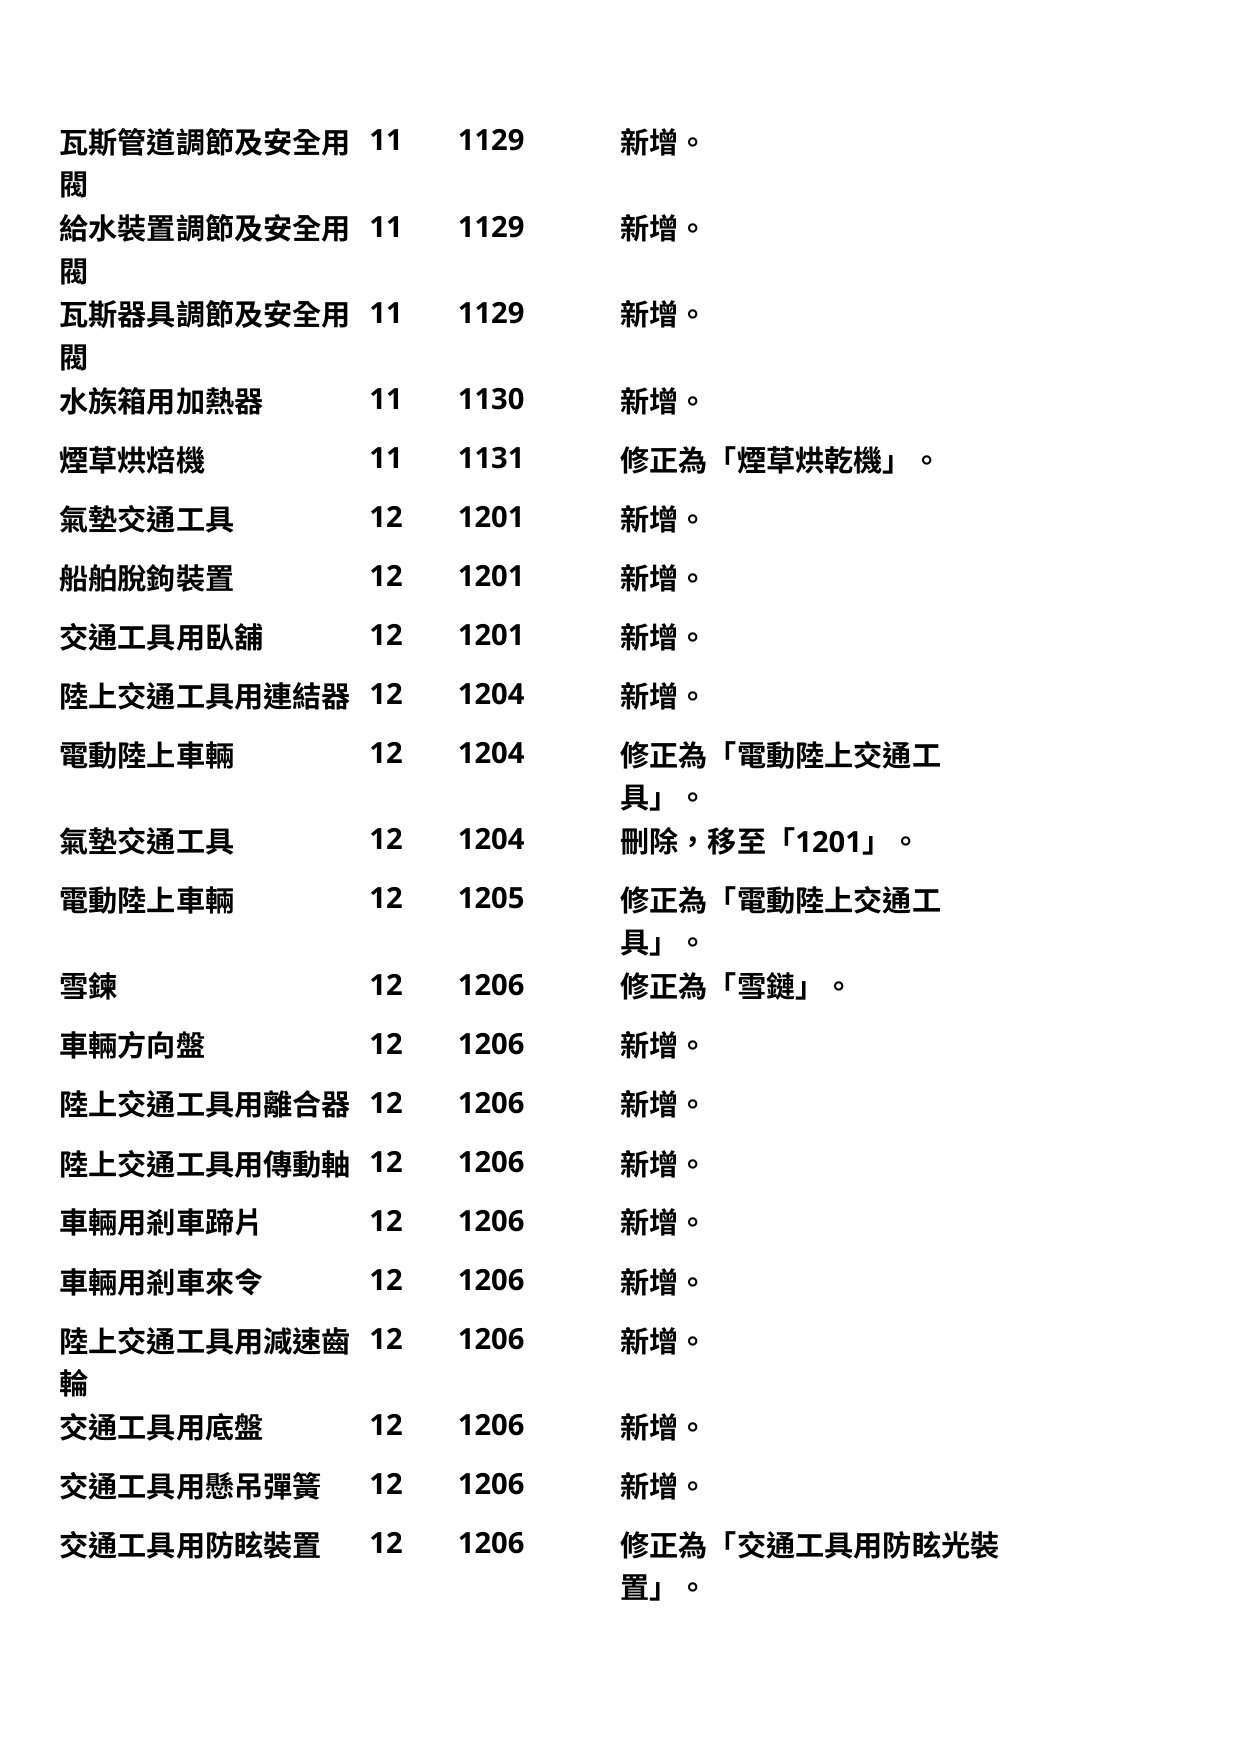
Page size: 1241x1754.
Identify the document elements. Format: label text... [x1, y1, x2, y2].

table_cell 1206 [456, 1318, 617, 1403]
table_cell 電動陸上車輛 [57, 733, 365, 817]
table_cell 12 [367, 673, 454, 731]
table_cell 交通工具用懸吊彈簧 [57, 1463, 365, 1521]
table_cell 船舶脫鉤裝置 [57, 555, 365, 613]
table_cell 12 [367, 1082, 454, 1139]
table_cell 陸上交通工具用離合器 [57, 1082, 365, 1139]
table_cell 12 [367, 733, 454, 817]
table_cell 交通工具用防眩裝置 [57, 1523, 365, 1607]
table_cell 新增。 [618, 378, 1030, 436]
table_cell 1201 [456, 615, 617, 672]
table_cell 1206 [456, 1463, 617, 1521]
table_cell 1206 [456, 1200, 617, 1258]
table_cell 新增。 [618, 1200, 1030, 1258]
table_cell 瓦斯器具調節及安全用閥 [57, 292, 365, 377]
table_cell 修正為「雪鏈」。 [618, 964, 1030, 1021]
table_cell 陸上交通工具用連結器 [57, 673, 365, 731]
table_cell 11 [367, 206, 454, 290]
table_cell 11 [367, 292, 454, 377]
table_cell 新增。 [618, 206, 1030, 290]
table_cell 陸上交通工具用傳動軸 [57, 1141, 365, 1198]
table_cell 1206 [456, 1405, 617, 1462]
table_cell 1131 [456, 437, 617, 495]
table_cell 12 [367, 878, 454, 962]
table_cell 1206 [456, 964, 617, 1021]
table_cell 車輛用剎車蹄片 [57, 1200, 365, 1258]
table_cell 1129 [456, 120, 617, 204]
table_cell 1130 [456, 378, 617, 436]
table_cell 1129 [456, 292, 617, 377]
table_cell 新增。 [618, 673, 1030, 731]
table_cell 12 [367, 1463, 454, 1521]
table_cell 瓦斯管道調節及安全用閥 [57, 120, 365, 204]
table_cell 1201 [456, 555, 617, 613]
table_cell 修正為「電動陸上交通工具」。 [618, 733, 1030, 817]
table_cell 1129 [456, 206, 617, 290]
table_cell 新增。 [618, 496, 1030, 554]
table_cell 新增。 [618, 615, 1030, 672]
table_cell 1204 [456, 819, 617, 876]
table_cell 新增。 [618, 120, 1030, 204]
table_cell 雪鍊 [57, 964, 365, 1021]
table_cell 12 [367, 1141, 454, 1198]
table_cell 修正為「交通工具用防眩光裝置」。 [618, 1523, 1030, 1607]
table_cell 新增。 [618, 1023, 1030, 1080]
table_cell 12 [367, 1405, 454, 1462]
table_cell 12 [367, 964, 454, 1021]
table_cell 修正為「電動陸上交通工具」。 [618, 878, 1030, 962]
table_cell 1206 [456, 1141, 617, 1198]
table_cell 氣墊交通工具 [57, 819, 365, 876]
table_cell 12 [367, 615, 454, 672]
table_cell 12 [367, 1259, 454, 1317]
table_cell 新增。 [618, 1318, 1030, 1403]
table_cell 給水裝置調節及安全用閥 [57, 206, 365, 290]
table_cell 11 [367, 378, 454, 436]
table_cell 新增。 [618, 1405, 1030, 1462]
table_cell 修正為「煙草烘乾機」。 [618, 437, 1030, 495]
table_cell 刪除，移至「1201」。 [618, 819, 1030, 876]
table_cell 新增。 [618, 1082, 1030, 1139]
table_cell 陸上交通工具用減速齒輪 [57, 1318, 365, 1403]
table_cell 12 [367, 1523, 454, 1607]
table_cell 12 [367, 496, 454, 554]
table_cell 1206 [456, 1523, 617, 1607]
table_cell 新增。 [618, 292, 1030, 377]
table_cell 交通工具用底盤 [57, 1405, 365, 1462]
table_cell 12 [367, 819, 454, 876]
table_cell 電動陸上車輛 [57, 878, 365, 962]
table_cell 1206 [456, 1259, 617, 1317]
table_cell 1204 [456, 733, 617, 817]
table_cell 1206 [456, 1082, 617, 1139]
table_cell 11 [367, 120, 454, 204]
table_cell 12 [367, 555, 454, 613]
table_cell 煙草烘焙機 [57, 437, 365, 495]
table_cell 新增。 [618, 1259, 1030, 1317]
table_cell 氣墊交通工具 [57, 496, 365, 554]
table_cell 12 [367, 1023, 454, 1080]
table_cell 交通工具用臥舖 [57, 615, 365, 672]
table_cell 車輛方向盤 [57, 1023, 365, 1080]
table_cell 1201 [456, 496, 617, 554]
table_cell 12 [367, 1318, 454, 1403]
table_cell 1205 [456, 878, 617, 962]
table_cell 新增。 [618, 1141, 1030, 1198]
table_cell 12 [367, 1200, 454, 1258]
table_cell 11 [367, 437, 454, 495]
table_cell 新增。 [618, 555, 1030, 613]
table_cell 1204 [456, 673, 617, 731]
table_cell 水族箱用加熱器 [57, 378, 365, 436]
table_cell 新增。 [618, 1463, 1030, 1521]
table_cell 車輛用剎車來令 [57, 1259, 365, 1317]
table_cell 1206 [456, 1023, 617, 1080]
